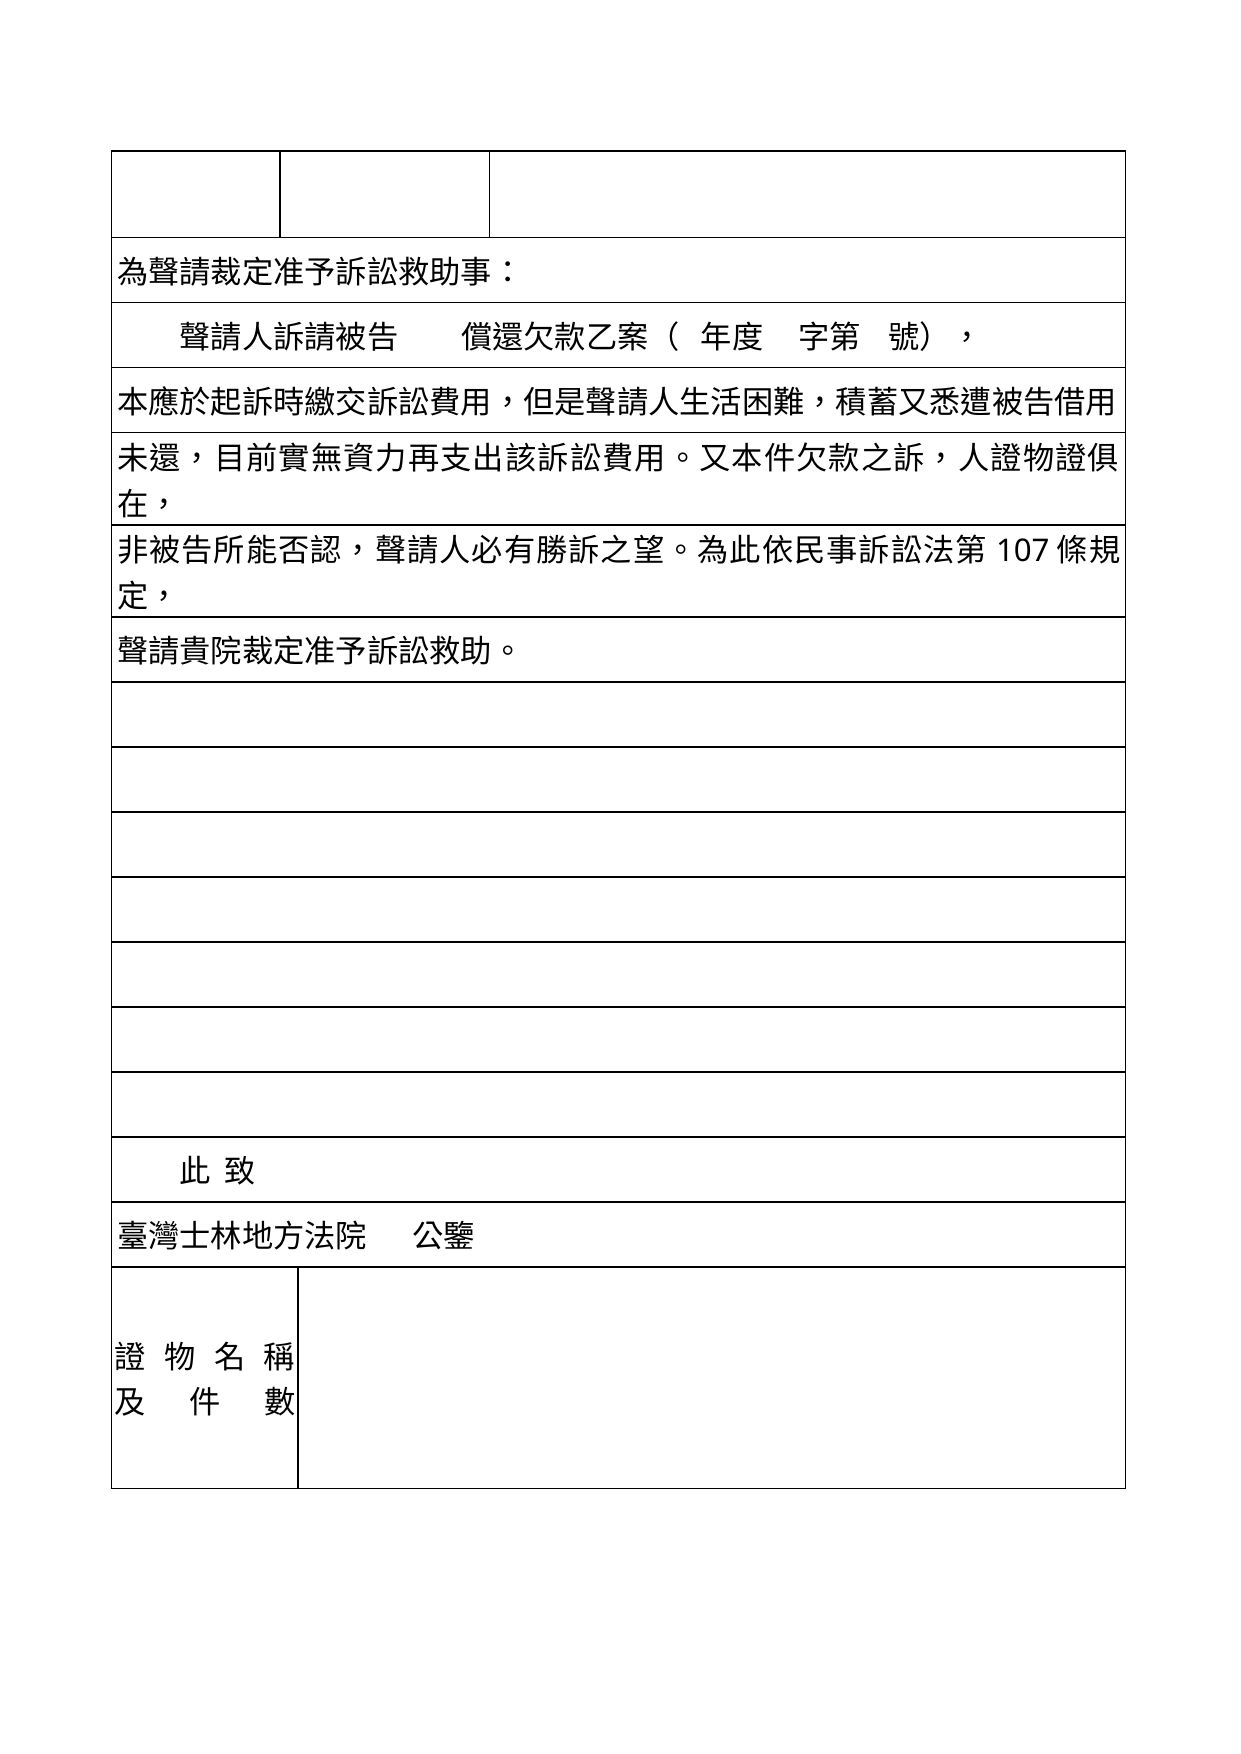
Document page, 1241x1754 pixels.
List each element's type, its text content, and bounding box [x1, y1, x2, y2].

table_cell [281, 152, 489, 237]
table_cell [112, 748, 1125, 811]
table_cell [490, 152, 1125, 237]
table_cell 臺灣士林地方法院 公鑒 [112, 1203, 1125, 1266]
table_cell [112, 152, 279, 237]
table_cell 證物名稱 及件數 [112, 1268, 297, 1488]
table_cell [112, 813, 1125, 876]
table_cell [112, 878, 1125, 941]
table_cell [112, 943, 1125, 1006]
table_cell [112, 1008, 1125, 1071]
table_cell 本應於起訴時繳交訴訟費用，但是聲請人生活困難，積蓄又悉遭被告借用 [112, 368, 1125, 432]
table_cell [112, 1073, 1125, 1136]
table_cell 聲請人訴請被告 償還欠款乙案（ 年度 字第 號）， [112, 303, 1125, 367]
table_cell 此 致 [112, 1138, 1125, 1201]
table_cell 為聲請裁定准予訴訟救助事： [112, 238, 1125, 302]
table_cell [299, 1268, 1125, 1488]
table_cell 未還，目前實無資力再支出該訴訟費用。又本件欠款之訴，人證物證俱在， [112, 433, 1125, 524]
table_cell 非被告所能否認，聲請人必有勝訴之望。為此依民事訴訟法第107條規定， [112, 526, 1125, 616]
table_cell [112, 683, 1125, 746]
table_cell 聲請貴院裁定准予訴訟救助。 [112, 618, 1125, 681]
